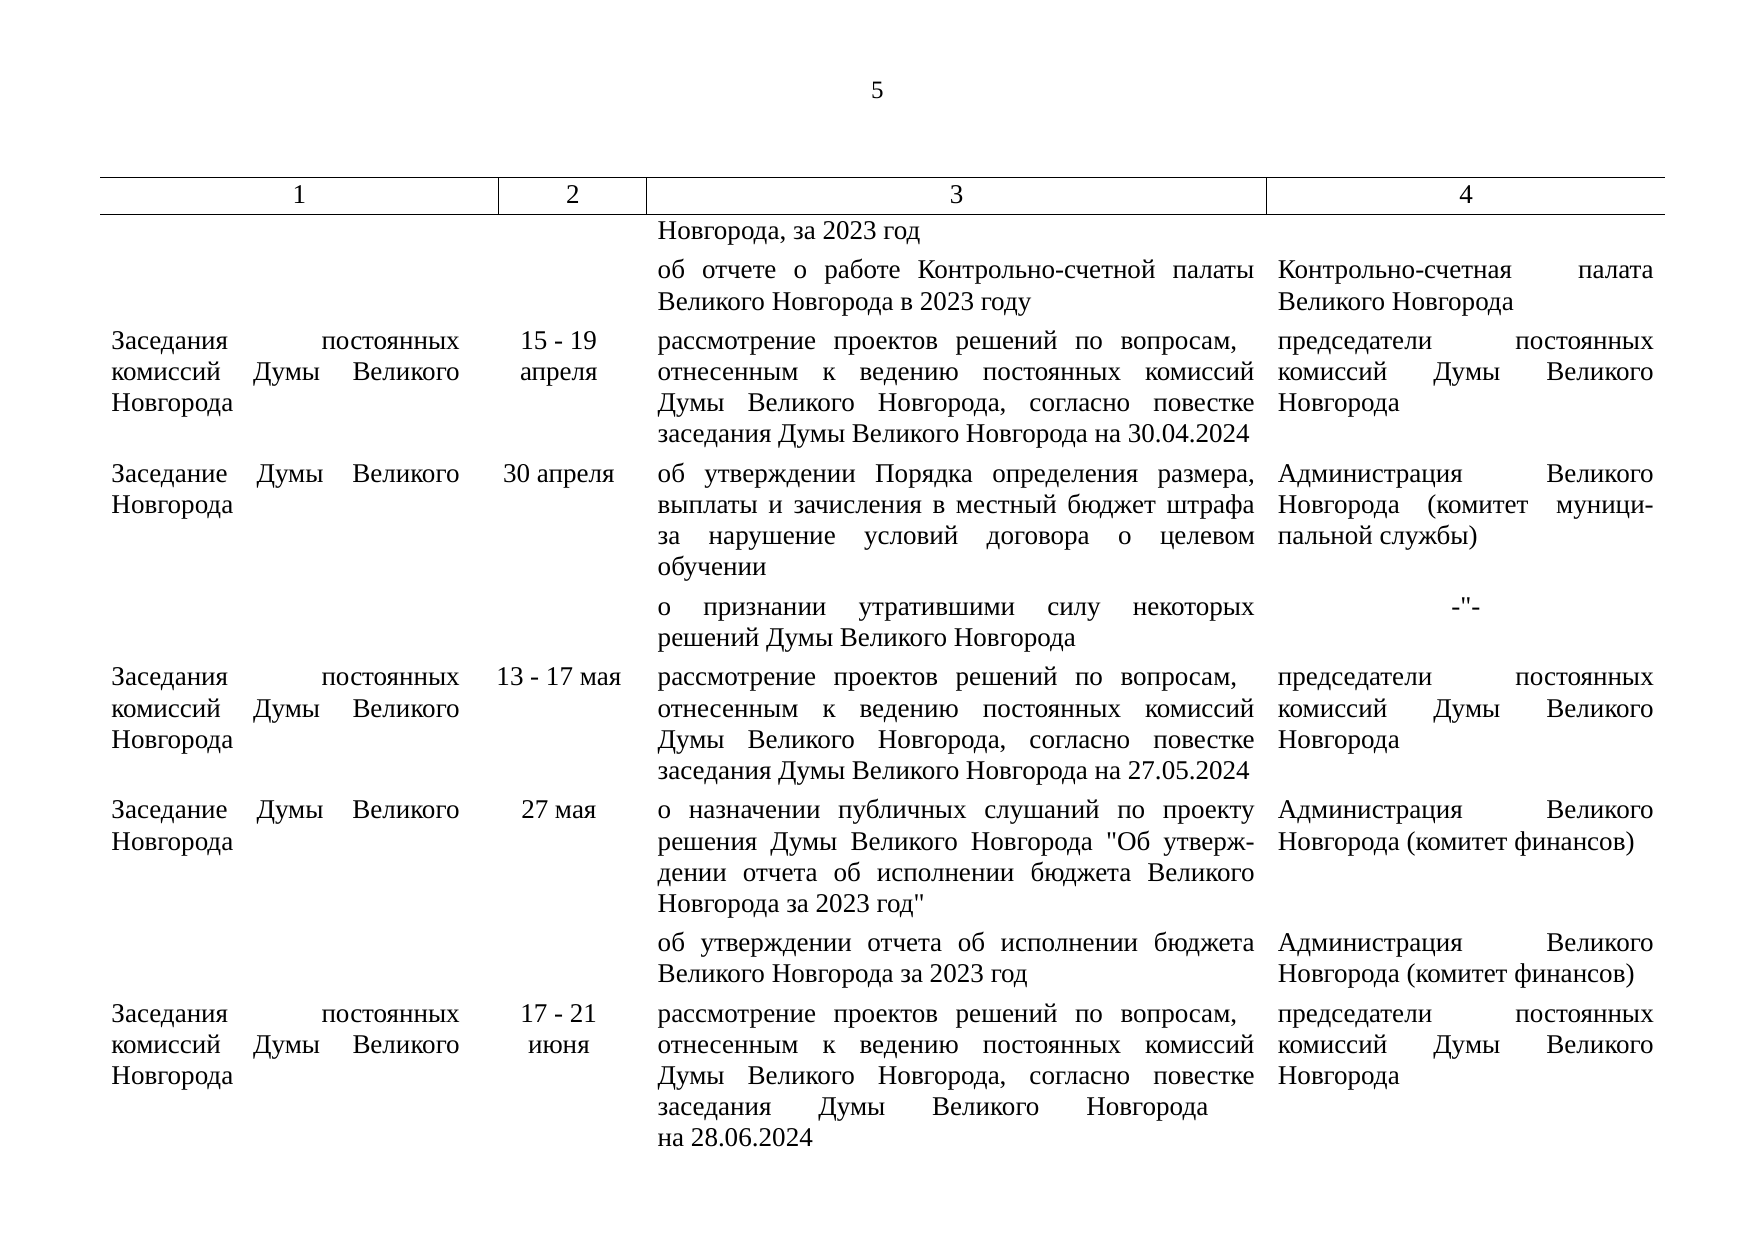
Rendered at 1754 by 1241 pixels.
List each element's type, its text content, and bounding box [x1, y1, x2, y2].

table_cell председатели постоянных комиссий Думы Великого Новгорода [1266, 997, 1665, 1161]
table_cell [100, 590, 471, 661]
table_cell рассмотрение проектов решений по вопросам, отнесенным к ведению постоянных комиссий Думы Великого Новгорода, согласно повестке заседания Думы Великого Новгорода на 30.04.2024 [646, 324, 1266, 457]
table_cell [1266, 215, 1665, 253]
table_cell [100, 926, 471, 997]
table_cell Администрация Великого Новгорода (комитет финансов) [1266, 794, 1665, 926]
table_cell рассмотрение проектов решений по вопросам, отнесенным к ведению постоянных комиссий Думы Великого Новгорода, согласно повестке заседания Думы Великого Новгорода на 27.05.2024 [646, 661, 1266, 793]
table_cell 17 - 21 июня [471, 997, 646, 1161]
table_cell Заседание Думы Великого Новгорода [100, 457, 471, 590]
table_cell [471, 590, 646, 661]
table_cell Заседания постоянных комиссий Думы Великого Новгорода [100, 661, 471, 793]
table_header 2 [499, 178, 646, 214]
table_cell о признании утратившими силу некоторых решений Думы Великого Новгорода [646, 590, 1266, 661]
table_cell об отчете о работе Контрольно-счетной палаты Великого Новгорода в 2023 году [646, 254, 1266, 324]
table_cell [100, 254, 471, 324]
table_cell -"- [1266, 590, 1665, 661]
table_cell об утверждении отчета об исполнении бюджета Великого Новгорода за 2023 год [646, 926, 1266, 997]
table_cell о назначении публичных слушаний по проекту решения Думы Великого Новгорода "Об утверж-дении отчета об исполнении бюджета Великого Новгорода за 2023 год" [646, 794, 1266, 926]
table_cell Заседания постоянных комиссий Думы Великого Новгорода [100, 997, 471, 1161]
table_cell [100, 215, 471, 253]
table_cell рассмотрение проектов решений по вопросам, отнесенным к ведению постоянных комиссий Думы Великого Новгорода, согласно повестке заседания Думы Великого Новгорода на 28.06.2024 [646, 997, 1266, 1161]
table_cell Контрольно-счетная палата Великого Новгорода [1266, 254, 1665, 324]
table_header 4 [1267, 178, 1665, 214]
table_cell Заседания постоянных комиссий Думы Великого Новгорода [100, 324, 471, 457]
table_cell Новгорода, за 2023 год [646, 215, 1266, 253]
table_cell [471, 254, 646, 324]
table_cell 15 - 19 апреля [471, 324, 646, 457]
table_header 1 [100, 178, 498, 214]
table_header 3 [647, 178, 1266, 214]
table_cell 27 мая [471, 794, 646, 926]
table_cell об утверждении Порядка определения размера, выплаты и зачисления в местный бюджет штрафа за нарушение условий договора о целевом обучении [646, 457, 1266, 590]
table_cell [471, 926, 646, 997]
table_cell 13 - 17 мая [471, 661, 646, 793]
table_cell 30 апреля [471, 457, 646, 590]
table_cell председатели постоянных комиссий Думы Великого Новгорода [1266, 324, 1665, 457]
table_cell [471, 215, 646, 253]
table_cell Администрация Великого Новгорода (комитет финансов) [1266, 926, 1665, 997]
table_cell Администрация Великого Новгорода (комитет муници-пальной службы) [1266, 457, 1665, 590]
table_cell председатели постоянных комиссий Думы Великого Новгорода [1266, 661, 1665, 793]
table_cell Заседание Думы Великого Новгорода [100, 794, 471, 926]
